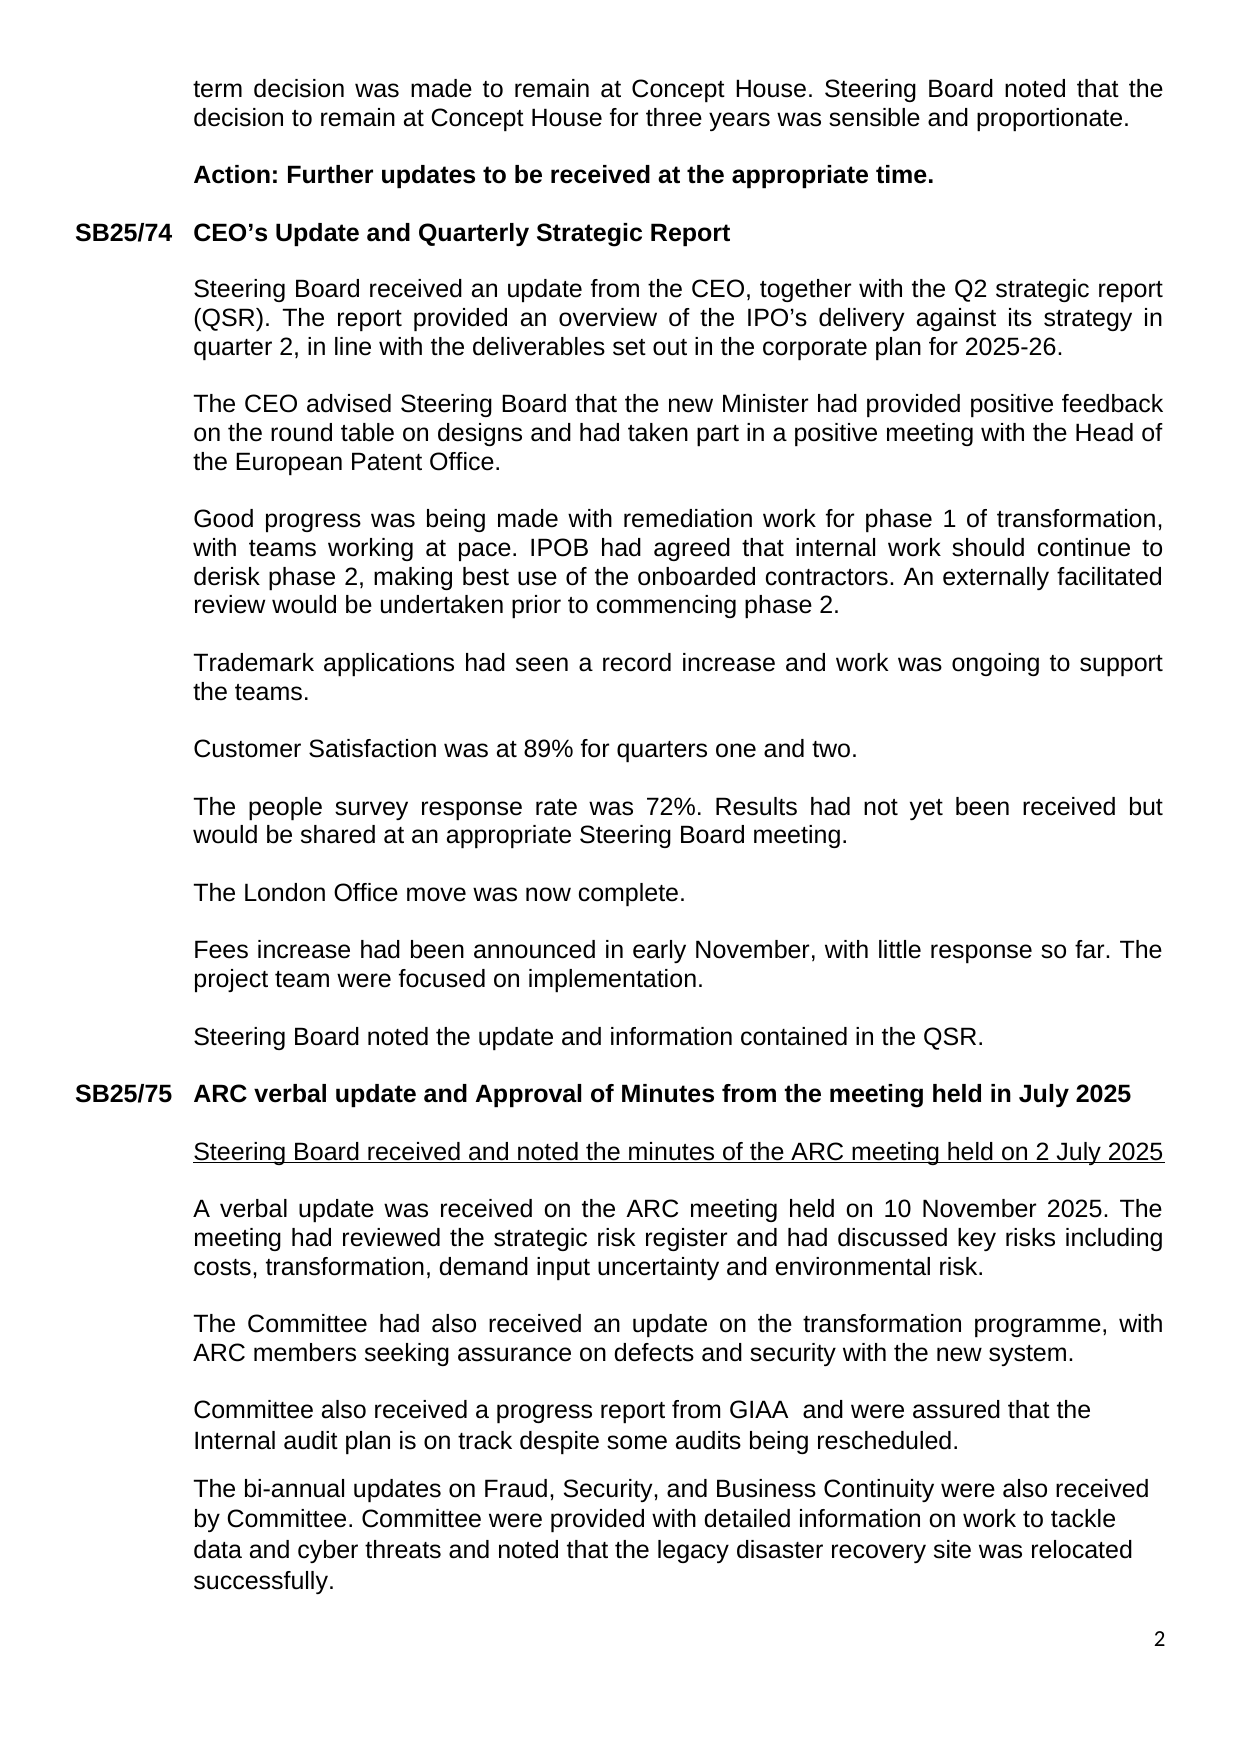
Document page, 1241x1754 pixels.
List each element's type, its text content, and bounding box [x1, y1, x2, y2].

text The London Office move was now complete. [193, 878, 1165, 907]
text Steering Board noted the update and information contained in the QSR. [193, 1022, 1165, 1051]
text Steering Board received an update from the CEO, together with the Q2 strategic report (QSR). The report provided an overview of the IPO’s delivery against its strategy in quarter 2, in line with the deliverables set out in the corporate plan for 2025-26. [193, 274, 1165, 361]
text Good progress was being made with remediation work for phase 1 of transformation, with teams working at pace. IPOB had agreed that internal work should continue to derisk phase 2, making best use of the onboarded contractors. An externally facilitated review would be undertaken prior to commencing phase 2. [193, 504, 1165, 619]
text Steering Board received and noted the minutes of the ARC meeting held on 2 July 2025 [193, 1137, 1165, 1162]
text Customer Satisfaction was at 89% for quarters one and two. [193, 734, 1165, 763]
text Action: Further updates to be received at the appropriate time. [75, 160, 1165, 189]
text Fees increase had been announced in early November, with little response so far. The project team were focused on implementation. [193, 936, 1165, 993]
text Trademark applications had seen a record increase and work was ongoing to support the teams. [193, 648, 1165, 706]
text SB25/74 CEO’s Update and Quarterly Strategic Report [75, 217, 1165, 246]
text term decision was made to remain at Concept House. Steering Board noted that the decision to remain at Concept House for three years was sensible and proportionate. [75, 74, 1165, 131]
text SB25/75 ARC verbal update and Approval of Minutes from the meeting held in July 2025 [75, 1079, 1165, 1108]
text A verbal update was received on the ARC meeting held on 10 November 2025. The meeting had reviewed the strategic risk register and had discussed key risks including costs, transformation, demand input uncertainty and environmental risk. [193, 1194, 1165, 1281]
text The CEO advised Steering Board that the new Minister had provided positive feedback on the round table on designs and had taken part in a positive meeting with the Head of the European Patent Office. [193, 389, 1165, 476]
text The Committee had also received an update on the transformation programme, with ARC members seeking assurance on defects and security with the new system. [193, 1309, 1165, 1367]
text The bi-annual updates on Fraud, Security, and Business Continuity were also received by Committee. Committee were provided with detailed information on work to tackle data and cyber threats and noted that the legacy disaster recovery site was relocated successfully. [193, 1474, 1165, 1594]
text The people survey response rate was 72%. Results had not yet been received but would be shared at an appropriate Steering Board meeting. [193, 792, 1165, 849]
text Committee also received a progress report from GIAA and were assured that the Internal audit plan is on track despite some audits being rescheduled. [193, 1396, 1165, 1455]
